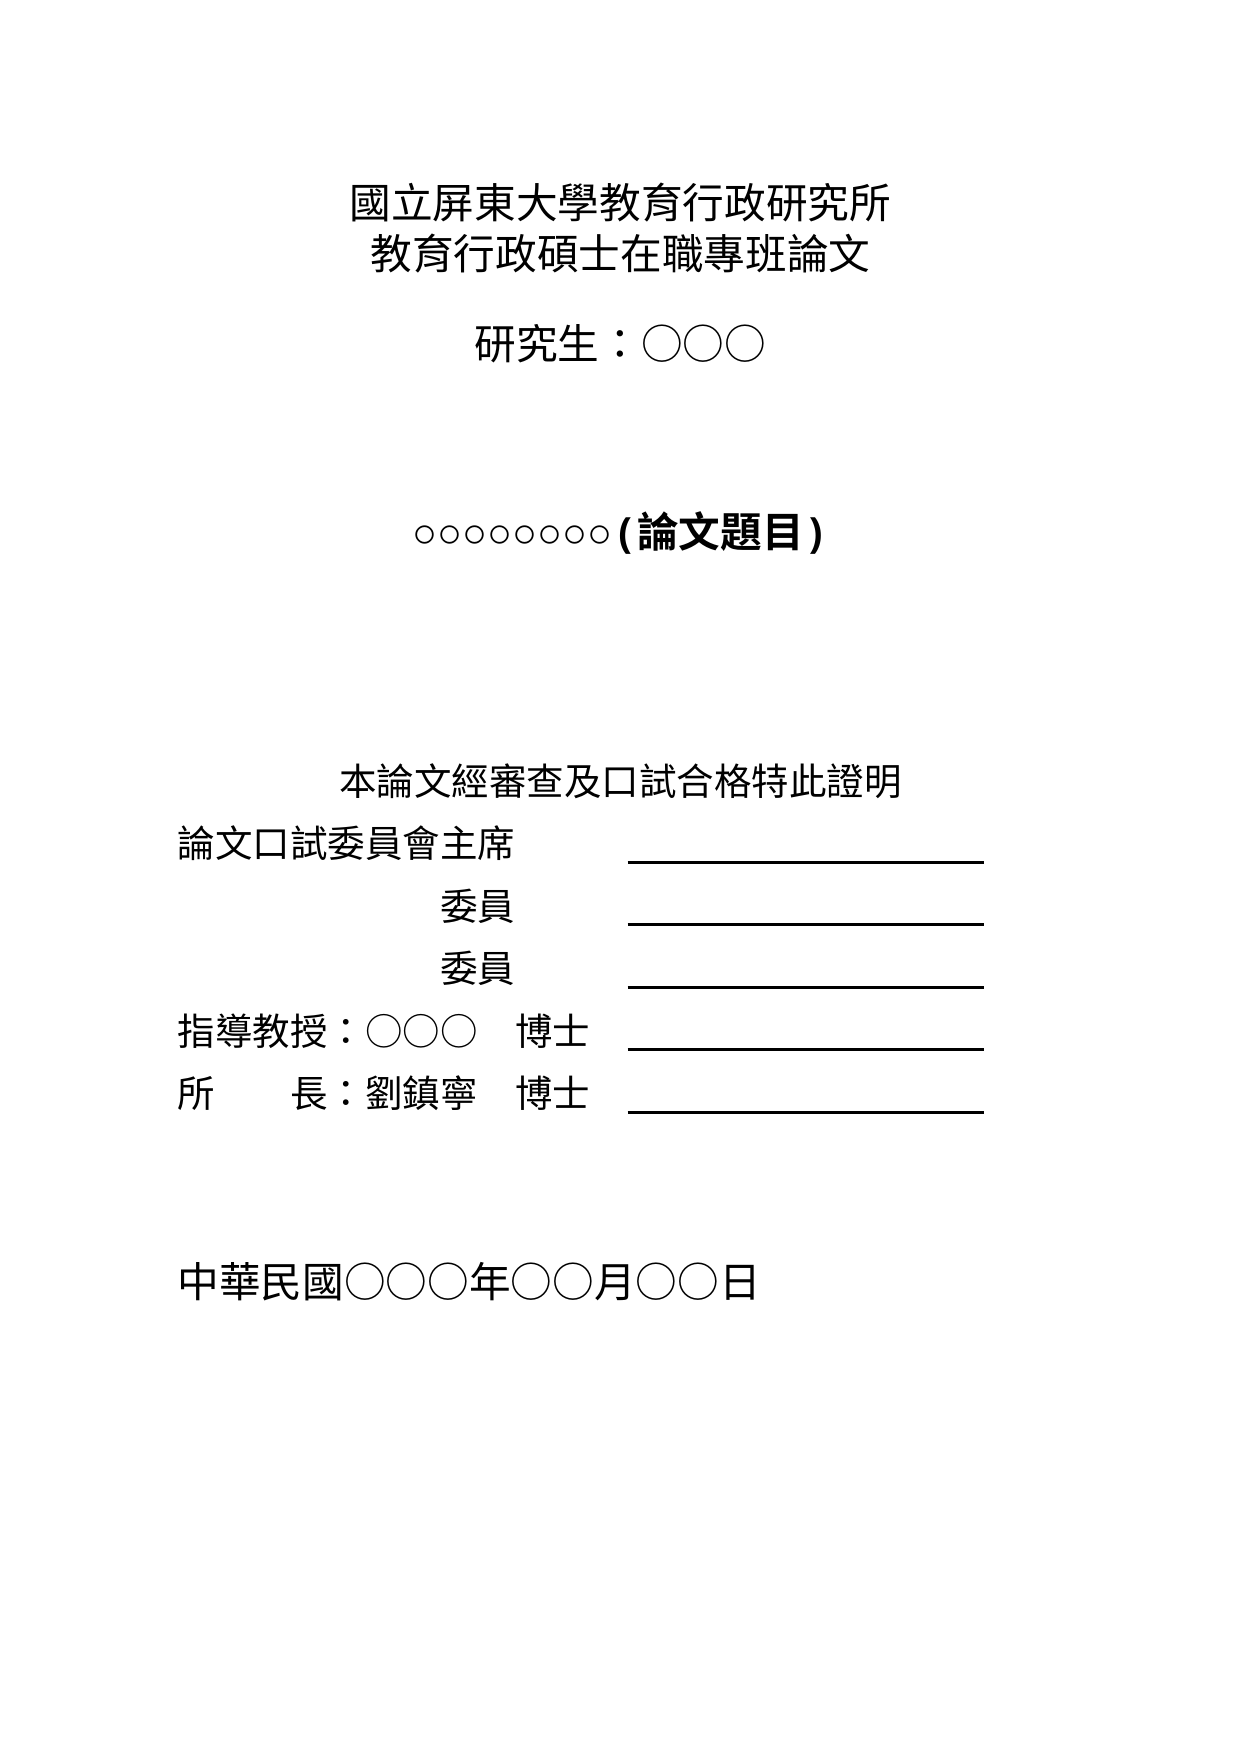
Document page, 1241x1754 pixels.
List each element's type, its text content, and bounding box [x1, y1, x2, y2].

text 研究生：○○○ [177, 300, 1063, 362]
text 指導教授：○○○ 博士 [177, 987, 1063, 1050]
text 國立屏東大學教育行政研究所 [177, 158, 1063, 221]
text 委員 [177, 925, 1063, 987]
text 中華民國○○○年○○月○○日 [177, 1237, 1063, 1300]
text 委員 [177, 862, 1063, 925]
text 本論文經審查及口試合格特此證明 [177, 737, 1063, 800]
text 論文口試委員會主席 [177, 800, 1063, 862]
text 教育行政碩士在職專班論文 [177, 221, 1063, 281]
text ○○○○○○○○(論文題目) [177, 487, 1063, 550]
text 所 長：劉鎮寧 博士 [177, 1050, 1063, 1112]
